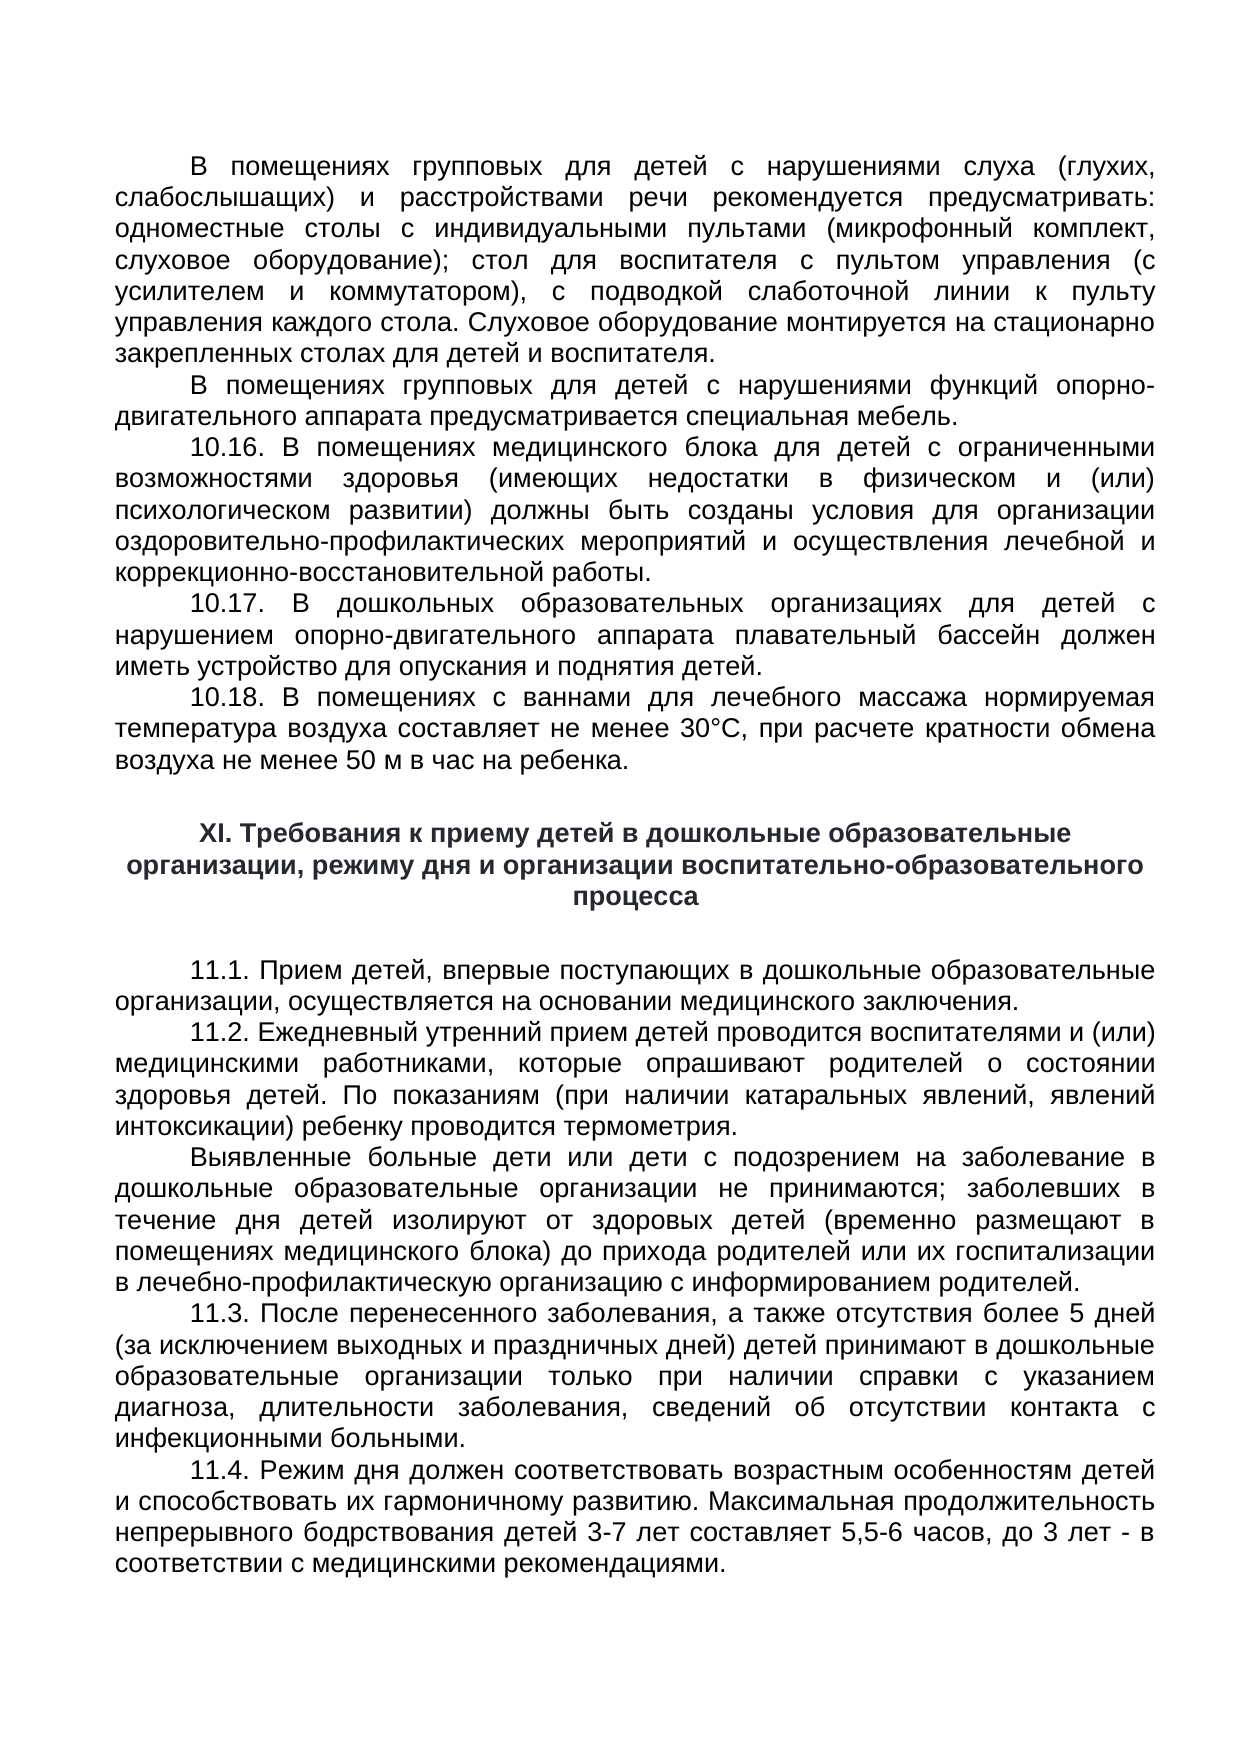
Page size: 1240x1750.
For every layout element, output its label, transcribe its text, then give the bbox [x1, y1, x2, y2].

text 11.2. Ежедневный утренний прием детей проводится воспитателями и (или) медицинскими работниками, которые опрашивают родителей о состоянии здоровья детей. По показаниям (при наличии катаральных явлений, явлений интоксикации) ребенку проводится термометрия. [114, 1016, 1156, 1141]
text В помещениях групповых для детей с нарушениями слуха (глухих, слабослышащих) и расстройствами речи рекомендуется предусматривать: одноместные столы с индивидуальными пультами (микрофонный комплект, слуховое оборудование); стол для воспитателя с пультом управления (с усилителем и коммутатором), с подводкой слаботочной линии к пульту управления каждого стола. Слуховое оборудование монтируется на стационарно закрепленных столах для детей и воспитателя. [114, 150, 1156, 369]
text 10.17. В дошкольных образовательных организациях для детей с нарушением опорно-двигательного аппарата плавательный бассейн должен иметь устройство для опускания и поднятия детей. [114, 587, 1156, 681]
text 11.3. После перенесенного заболевания, а также отсутствия более 5 дней (за исключением выходных и праздничных дней) детей принимают в дошкольные образовательные организации только при наличии справки с указанием диагноза, длительности заболевания, сведений об отсутствии контакта с инфекционными больными. [114, 1297, 1156, 1454]
subtitle XI. Требования к приему детей в дошкольные образовательные организации, режиму дня и организации воспитательно-образовательного процесса [114, 817, 1156, 911]
text Выявленные больные дети или дети с подозрением на заболевание в дошкольные образовательные организации не принимаются; заболевших в течение дня детей изолируют от здоровых детей (временно размещают в помещениях медицинского блока) до прихода родителей или их госпитализации в лечебно-профилактическую организацию с информированием родителей. [114, 1141, 1156, 1297]
text 11.4. Режим дня должен соответствовать возрастным особенностям детей и способствовать их гармоничному развитию. Максимальная продолжительность непрерывного бодрствования детей 3-7 лет составляет 5,5-6 часов, до 3 лет - в соответствии с медицинскими рекомендациями. [114, 1454, 1156, 1579]
text В помещениях групповых для детей с нарушениями функций опорно-двигательного аппарата предусматривается специальная мебель. [114, 369, 1156, 431]
text 11.1. Прием детей, впервые поступающих в дошкольные образовательные организации, осуществляется на основании медицинского заключения. [114, 954, 1156, 1016]
text 10.18. В помещениях с ваннами для лечебного массажа нормируемая температура воздуха составляет не менее 30°С, при расчете кратности обмена воздуха не менее 50 м в час на ребенка. [114, 681, 1156, 775]
text 10.16. В помещениях медицинского блока для детей с ограниченными возможностями здоровья (имеющих недостатки в физическом и (или) психологическом развитии) должны быть созданы условия для организации оздоровительно-профилактических мероприятий и осуществления лечебной и коррекционно-восстановительной работы. [114, 431, 1156, 587]
